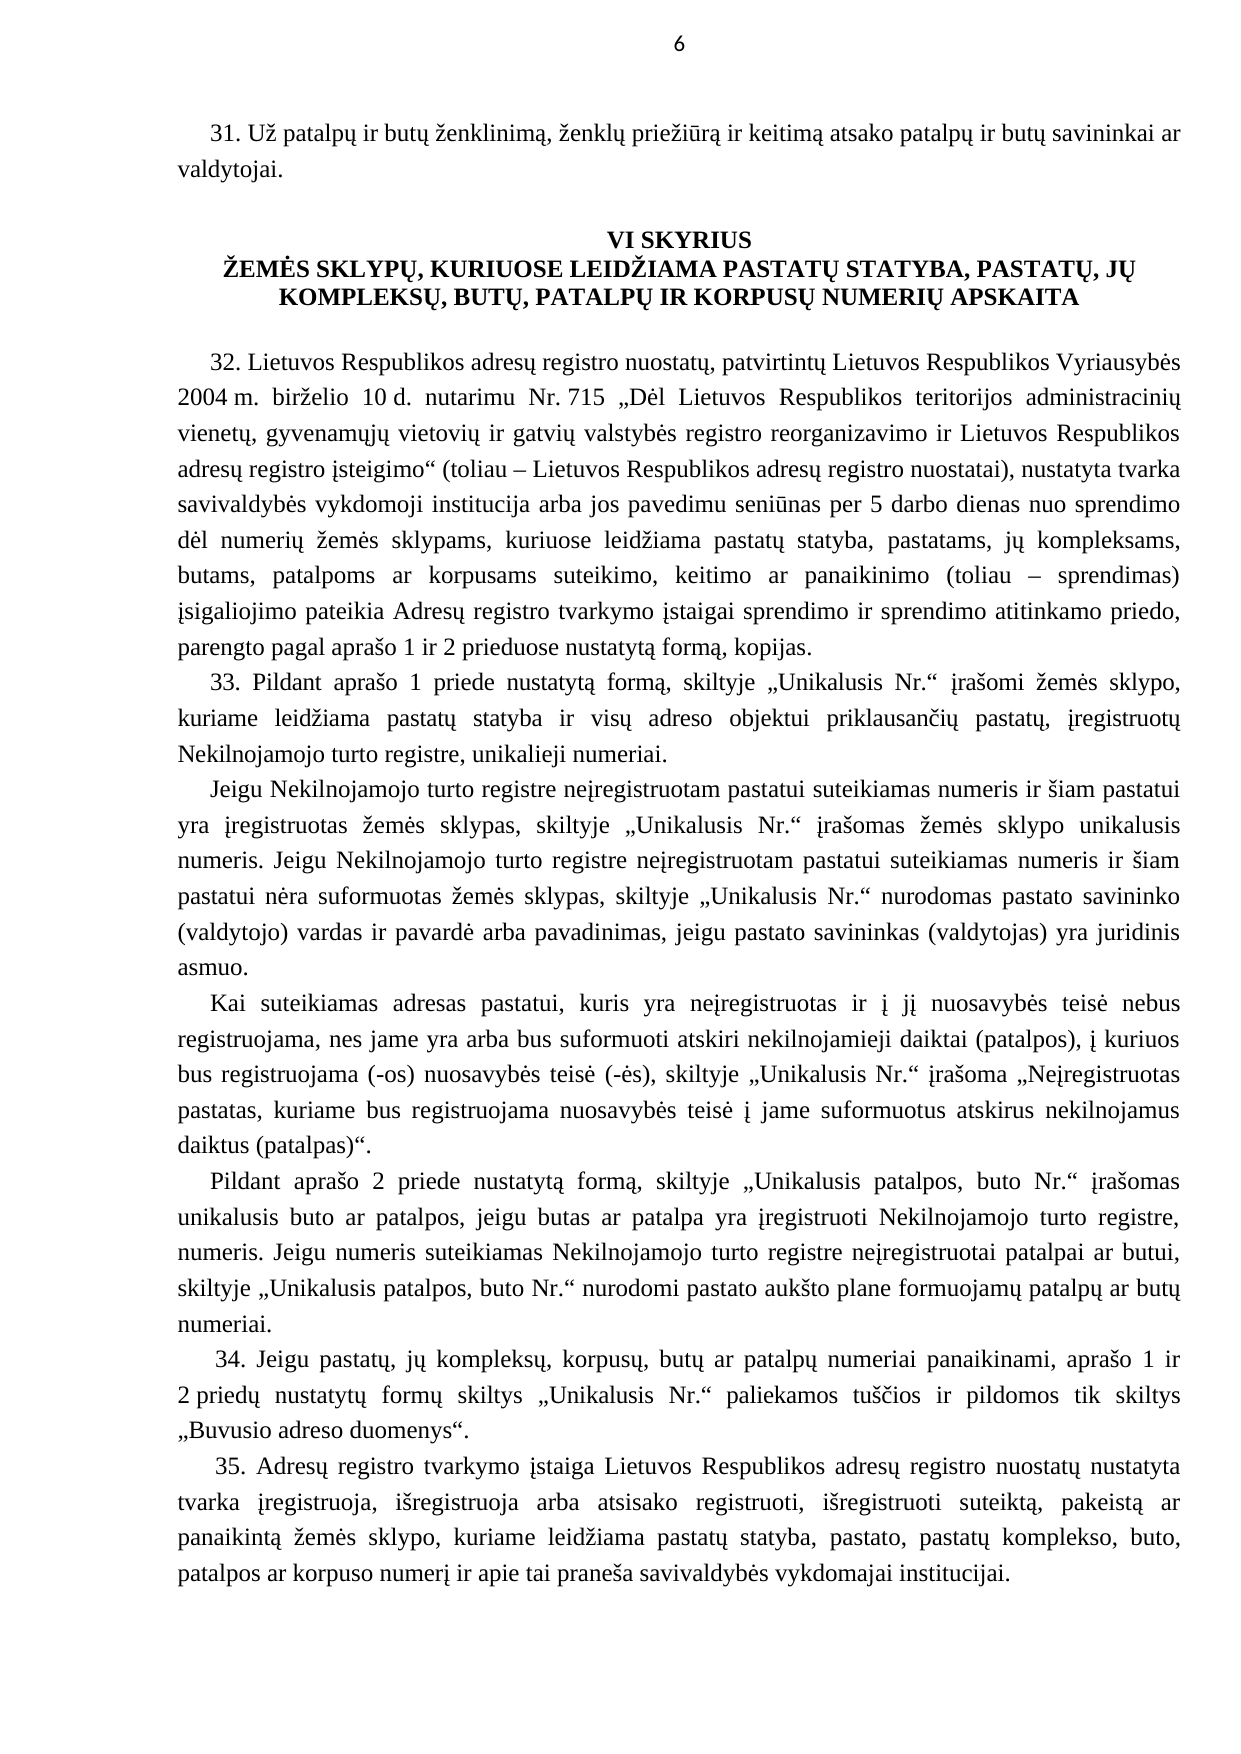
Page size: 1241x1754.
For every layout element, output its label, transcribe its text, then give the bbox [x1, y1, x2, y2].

text 35. Adresų registro tvarkymo įstaiga Lietuvos Respublikos adresų registro nuostatų nustatyta tvarka įregistruoja, išregistruoja arba atsisako registruoti, išregistruoti suteiktą, pakeistą ar panaikintą žemės sklypo, kuriame leidžiama pastatų statyba, pastato, pastatų komplekso, buto, patalpos ar korpuso numerį ir apie tai praneša savivaldybės vykdomajai institucijai. [177, 1451, 1181, 1587]
text VI skyrius [177, 225, 1181, 254]
text Pildant aprašo 2 priede nustatytą formą, skiltyje „Unikalusis patalpos, buto Nr.“ įrašomas unikalusis buto ar patalpos, jeigu butas ar patalpa yra įregistruoti Nekilnojamojo turto registre, numeris. Jeigu numeris suteikiamas Nekilnojamojo turto registre neįregistruotai patalpai ar butui, skiltyje „Unikalusis patalpos, buto Nr.“ nurodomi pastato aukšto plane formuojamų patalpų ar butų numeriai. [177, 1166, 1181, 1337]
text Kai suteikiamas adresas pastatui, kuris yra neįregistruotas ir į jį nuosavybės teisė nebus registruojama, nes jame yra arba bus suformuoti atskiri nekilnojamieji daiktai (patalpos), į kuriuos bus registruojama (-os) nuosavybės teisė (-ės), skiltyje „Unikalusis Nr.“ įrašoma „Neįregistruotas pastatas, kuriame bus registruojama nuosavybės teisė į jame suformuotus atskirus nekilnojamus daiktus (patalpas)“. [177, 988, 1181, 1159]
text Jeigu Nekilnojamojo turto registre neįregistruotam pastatui suteikiamas numeris ir šiam pastatui yra įregistruotas žemės sklypas, skiltyje „Unikalusis Nr.“ įrašomas žemės sklypo unikalusis numeris. Jeigu Nekilnojamojo turto registre neįregistruotam pastatui suteikiamas numeris ir šiam pastatui nėra suformuotas žemės sklypas, skiltyje „Unikalusis Nr.“ nurodomas pastato savininko (valdytojo) vardas ir pavardė arba pavadinimas, jeigu pastato savininkas (valdytojas) yra juridinis asmuo. [177, 774, 1181, 981]
text 32. Lietuvos Respublikos adresų registro nuostatų, patvirtintų Lietuvos Respublikos Vyriausybės 2004 m. birželio 10 d. nutarimu Nr. 715 „Dėl Lietuvos Respublikos teritorijos administracinių vienetų, gyvenamųjų vietovių ir gatvių valstybės registro reorganizavimo ir Lietuvos Respublikos adresų registro įsteigimo“ (toliau – Lietuvos Respublikos adresų registro nuostatai), nustatyta tvarka savivaldybės vykdomoji institucija arba jos pavedimu seniūnas per 5 darbo dienas nuo sprendimo dėl numerių žemės sklypams, kuriuose leidžiama pastatų statyba, pastatams, jų kompleksams, butams, patalpoms ar korpusams suteikimo, keitimo ar panaikinimo (toliau – sprendimas) įsigaliojimo pateikia Adresų registro tvarkymo įstaigai sprendimo ir sprendimo atitinkamo priedo, parengto pagal aprašo 1 ir 2 prieduose nustatytą formą, kopijas. [177, 347, 1181, 661]
text 31. Už patalpų ir butų ženklinimą, ženklų priežiūrą ir keitimą atsako patalpų ir butų savininkai ar valdytojai. [177, 118, 1181, 182]
text 33. Pildant aprašo 1 priede nustatytą formą, skiltyje „Unikalusis Nr.“ įrašomi žemės sklypo, kuriame leidžiama pastatų statyba ir visų adreso objektui priklausančių pastatų, įregistruotų Nekilnojamojo turto registre, unikalieji numeriai. [177, 667, 1181, 767]
text žemės sklypų, kuriuose leidžiama pastatų statyba, pastatŲ, jų kompleksŲ, butŲ, PATALPŲ ir KORPUSŲ NUMERIŲ APSKAITA [177, 254, 1181, 311]
text 34. Jeigu pastatų, jų kompleksų, korpusų, butų ar patalpų numeriai panaikinami, aprašo 1 ir 2 priedų nustatytų formų skiltys „Unikalusis Nr.“ paliekamos tuščios ir pildomos tik skiltys „Buvusio adreso duomenys“. [177, 1344, 1181, 1444]
